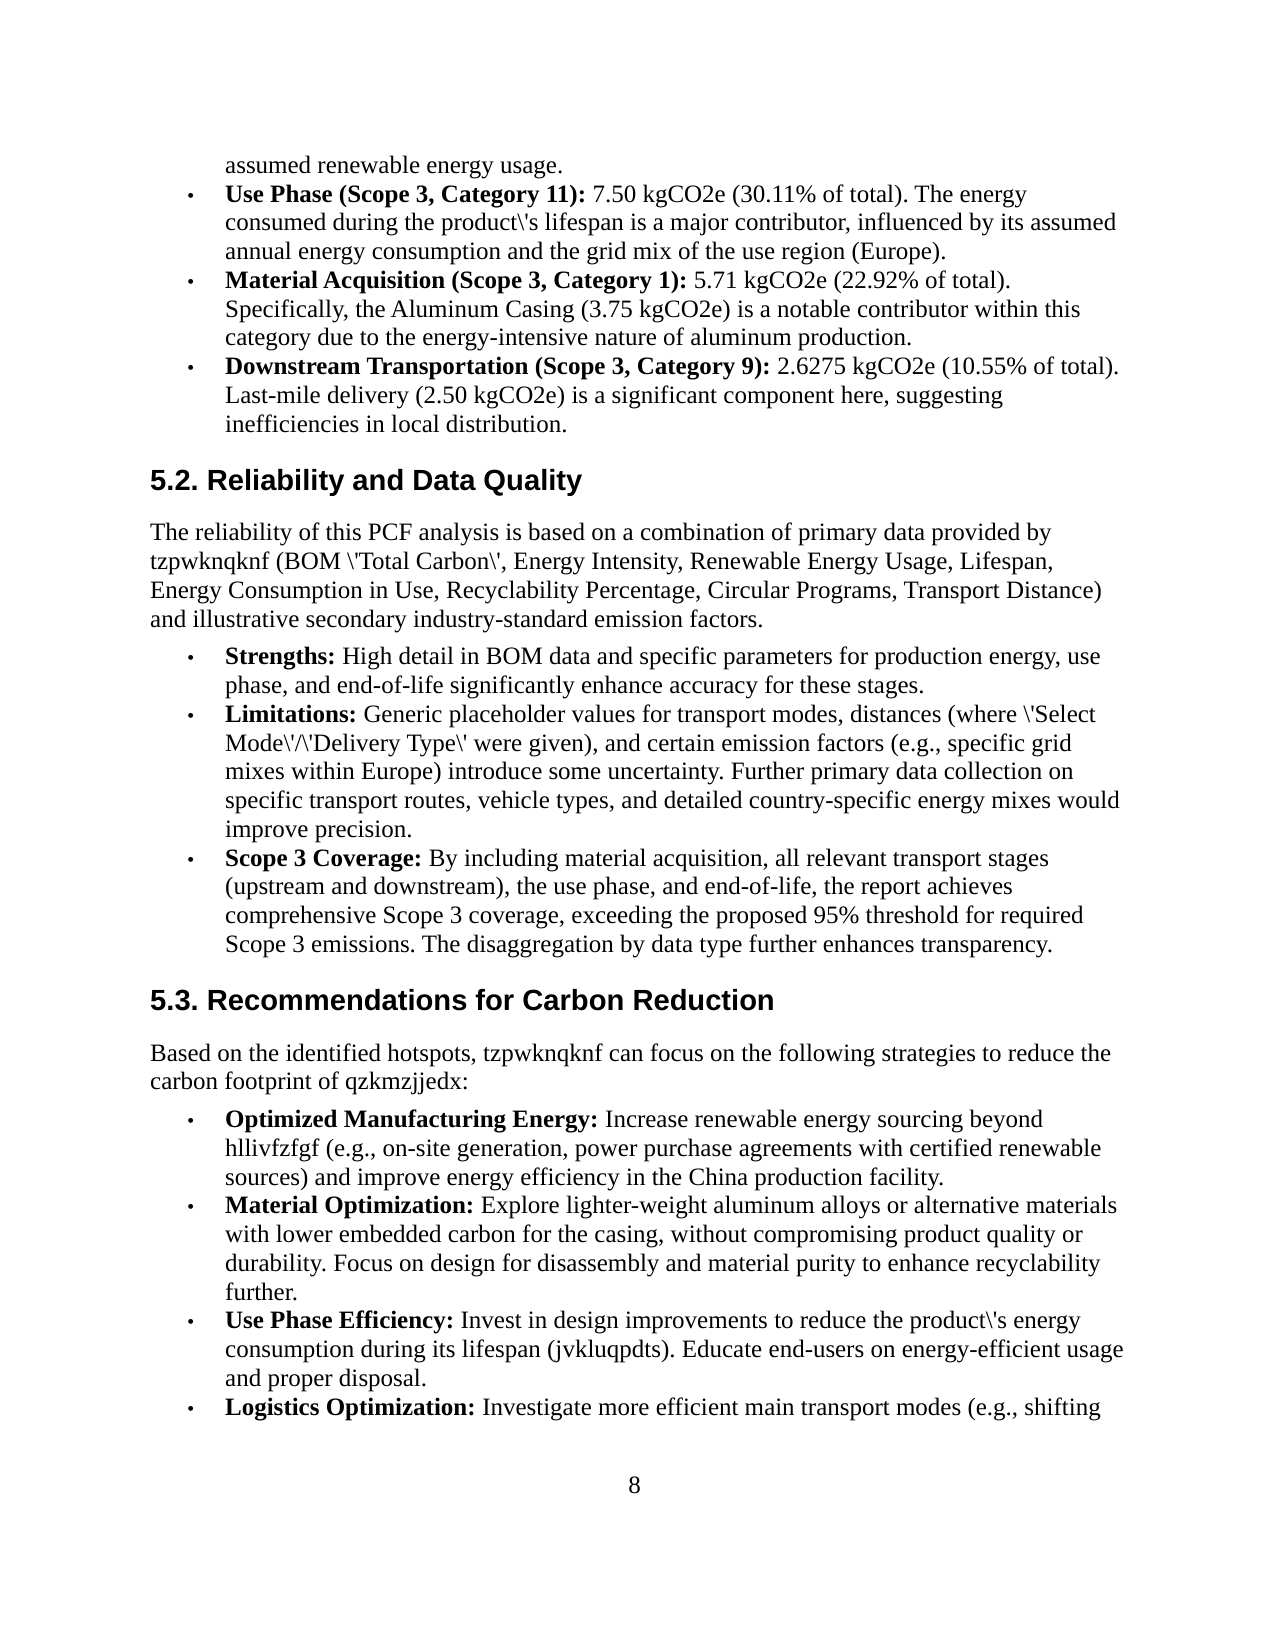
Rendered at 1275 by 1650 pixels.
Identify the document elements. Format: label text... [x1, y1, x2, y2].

subtitle 5.3. Recommendations for Carbon Reduction [150, 983, 1125, 1016]
subtitle 5.2. Reliability and Data Quality [150, 462, 1125, 496]
list Limitations: Generic placeholder values for transport modes, distances (where \'Select Mode\'/\'Delivery Type\' were given), and certain emission factors (e.g., specific grid mixes within Europe) introduce some uncertainty. Further primary data collection on specific transport routes, vehicle types, and detailed country-specific energy mixes would improve precision. [187, 699, 1125, 843]
list Logistics Optimization: Investigate more efficient main transport modes (e.g., shifting [187, 1392, 1125, 1420]
list Use Phase (Scope 3, Category 11): 7.50 kgCO2e (30.11% of total). The energy consumed during the product\'s lifespan is a major contributor, influenced by its assumed annual energy consumption and the grid mix of the use region (Europe). [187, 179, 1125, 265]
list Use Phase Efficiency: Invest in design improvements to reduce the product\'s energy consumption during its lifespan (jvkluqpdts). Educate end-users on energy-efficient usage and proper disposal. [187, 1305, 1125, 1392]
list Material Optimization: Explore lighter-weight aluminum alloys or alternative materials with lower embedded carbon for the casing, without compromising product quality or durability. Focus on design for disassembly and material purity to enhance recyclability further. [187, 1190, 1125, 1305]
text The reliability of this PCF analysis is based on a combination of primary data provided by tzpwknqknf (BOM \'Total Carbon\', Energy Intensity, Renewable Energy Usage, Lifespan, Energy Consumption in Use, Recyclability Percentage, Circular Programs, Transport Distance) and illustrative secondary industry-standard emission factors. [150, 517, 1125, 632]
list assumed renewable energy usage. [187, 150, 1125, 179]
list Material Acquisition (Scope 3, Category 1): 5.71 kgCO2e (22.92% of total). Specifically, the Aluminum Casing (3.75 kgCO2e) is a notable contributor within this category due to the energy-intensive nature of aluminum production. [187, 265, 1125, 351]
list Optimized Manufacturing Energy: Increase renewable energy sourcing beyond hllivfzfgf (e.g., on-site generation, power purchase agreements with certified renewable sources) and improve energy efficiency in the China production facility. [187, 1104, 1125, 1190]
list Scope 3 Coverage: By including material acquisition, all relevant transport stages (upstream and downstream), the use phase, and end-of-life, the report achieves comprehensive Scope 3 coverage, exceeding the proposed 95% threshold for required Scope 3 emissions. The disaggregation by data type further enhances transparency. [187, 843, 1125, 958]
text Based on the identified hotspots, tzpwknqknf can focus on the following strategies to reduce the carbon footprint of qzkmzjjedx: [150, 1038, 1125, 1095]
list Downstream Transportation (Scope 3, Category 9): 2.6275 kgCO2e (10.55% of total). Last-mile delivery (2.50 kgCO2e) is a significant component here, suggesting inefficiencies in local distribution. [187, 351, 1125, 437]
list Strengths: High detail in BOM data and specific parameters for production energy, use phase, and end-of-life significantly enhance accuracy for these stages. [187, 641, 1125, 699]
